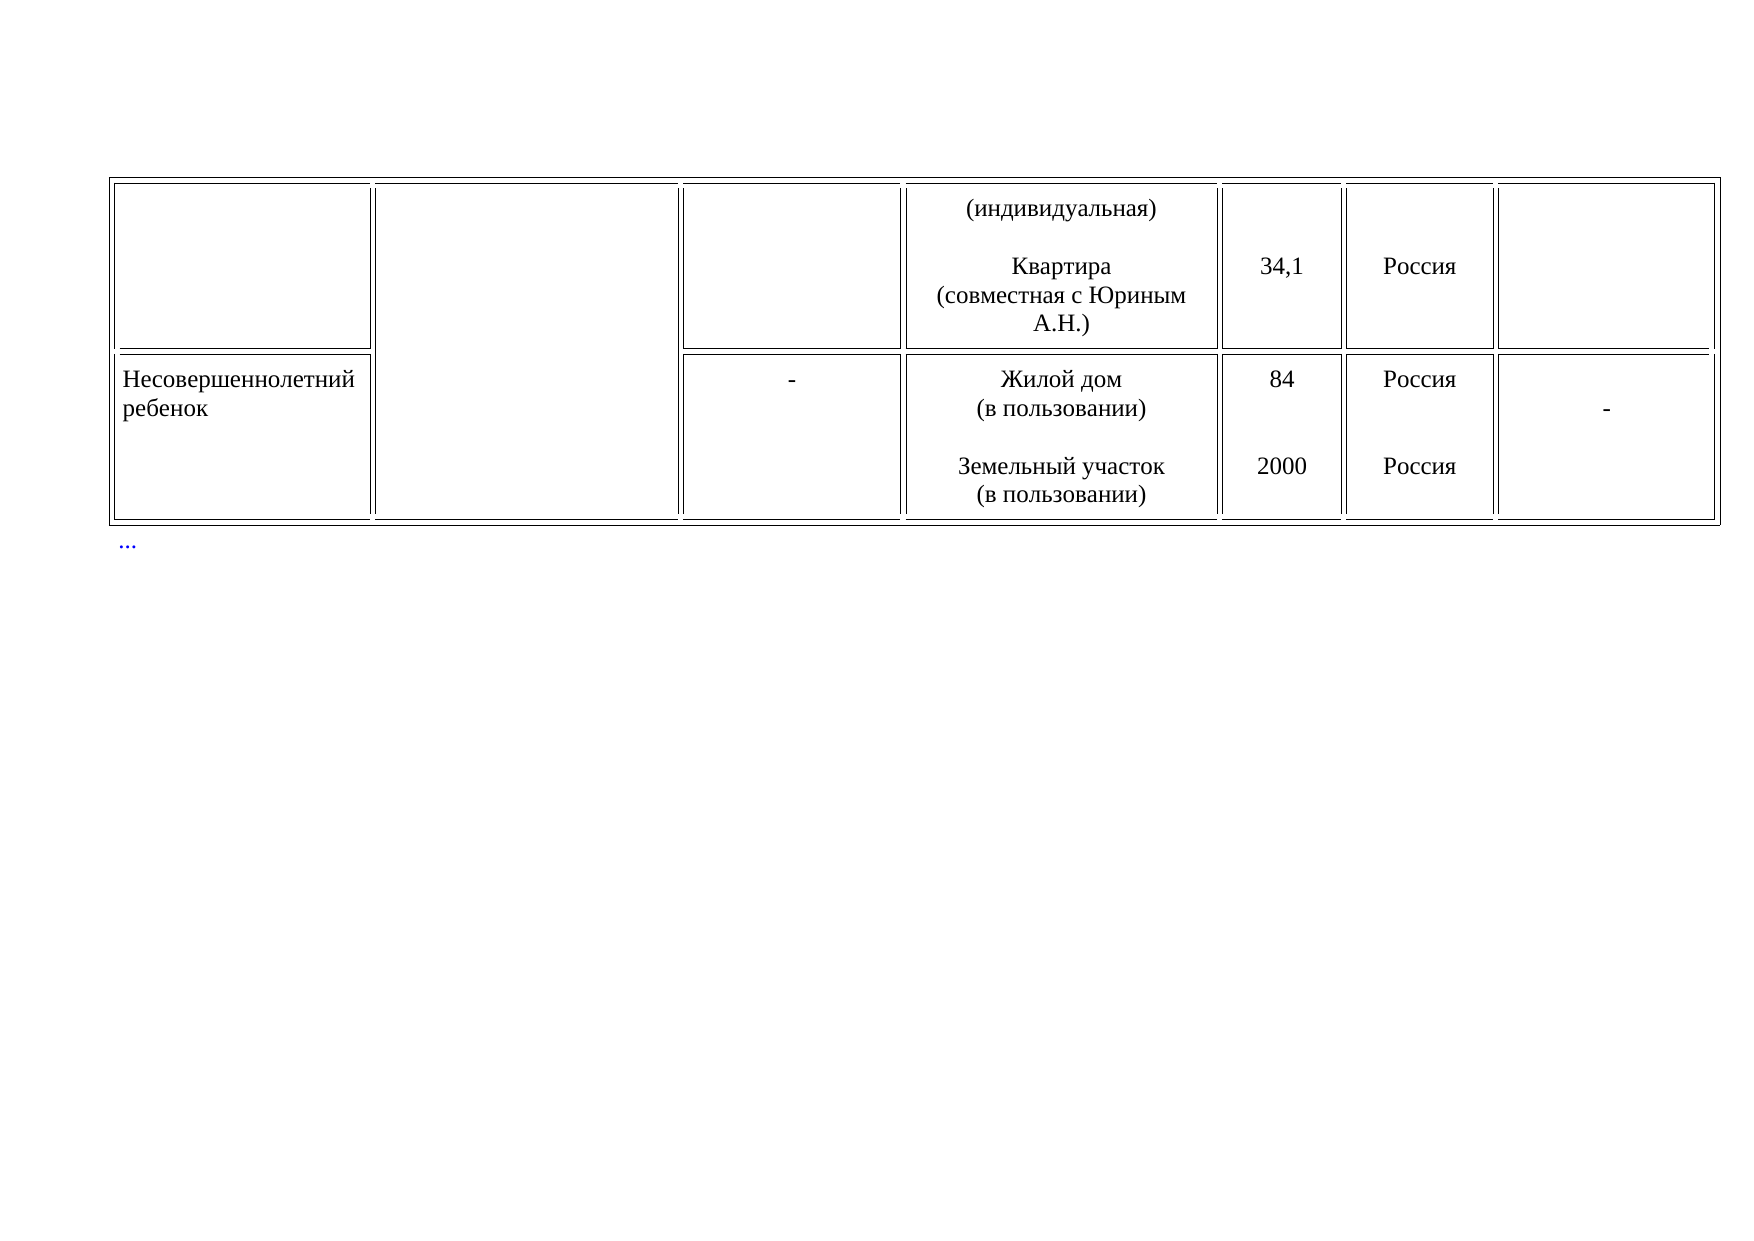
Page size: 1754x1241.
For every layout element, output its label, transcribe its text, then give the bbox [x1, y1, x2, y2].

table_cell [1496, 178, 1717, 348]
text ... [118, 526, 1636, 553]
table_cell (индивидуальная) Квартира (совместная с Юриным А.Н.) [903, 178, 1220, 348]
table_cell Жилой дом (в пользовании) Земельный участок (в пользовании) [903, 348, 1220, 519]
table_cell - [681, 178, 903, 348]
table_cell Несовершеннолетний ребенок [112, 348, 373, 519]
table_cell [373, 178, 681, 519]
table_cell - [1496, 348, 1717, 519]
table_cell - [681, 348, 903, 519]
table_cell [112, 178, 373, 348]
table_cell Россия Россия [1344, 348, 1496, 519]
table_cell 84 2000 [1220, 348, 1344, 519]
table_cell Россия [1344, 178, 1496, 348]
table_cell 34,1 [1220, 178, 1344, 348]
